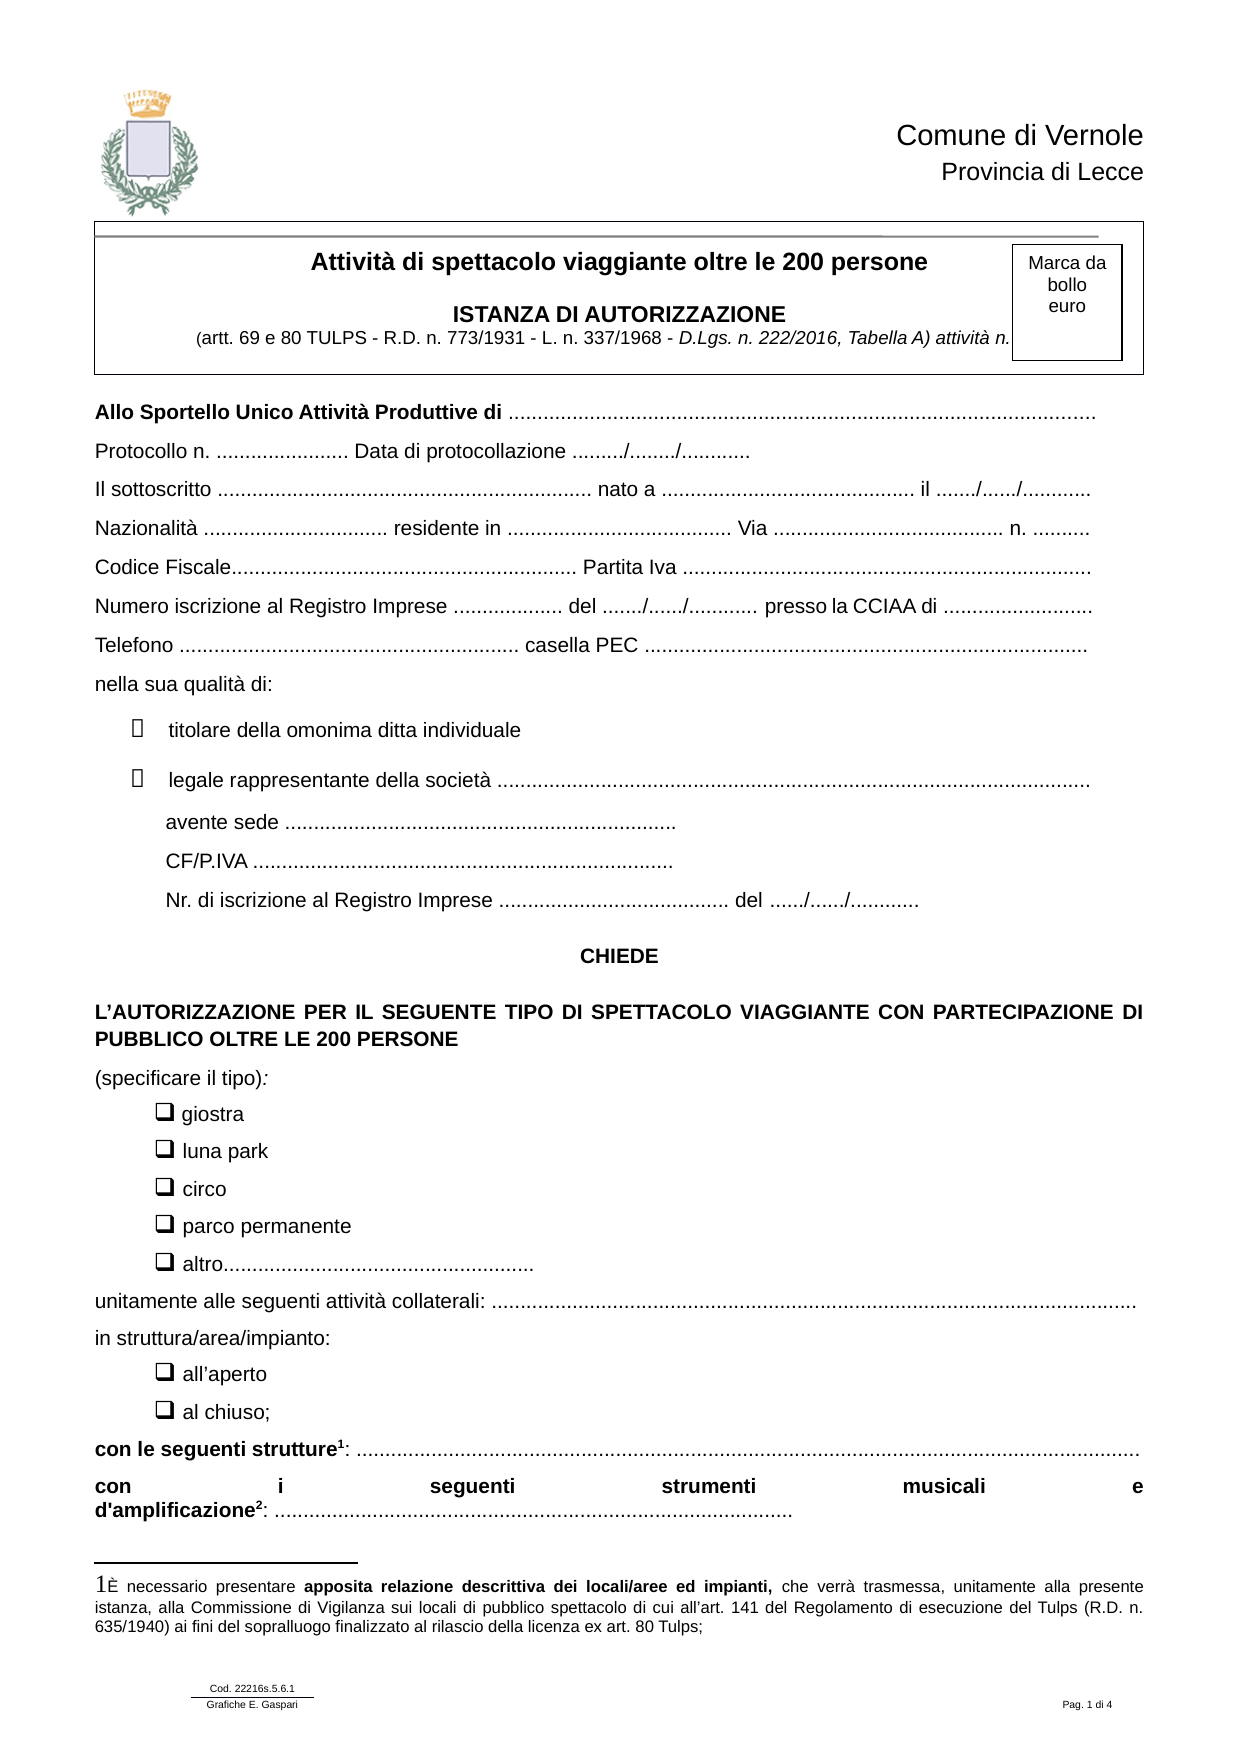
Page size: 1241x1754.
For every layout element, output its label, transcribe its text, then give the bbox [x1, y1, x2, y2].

text (specificare il tipo): [94, 1065, 1144, 1089]
text Provincia di Lecce [200, 157, 1144, 185]
text Telefono ........................................................... casella PEC ............................................................................. [94, 633, 1144, 657]
text  altro...................................................... [153, 1252, 1144, 1277]
text Comune di Vernole [200, 118, 1144, 152]
text CF/P.IVA ......................................................................... [165, 849, 1144, 873]
picture [98, 87, 200, 219]
text unitamente alle seguenti attività collaterali: ................................................................................................................ [94, 1289, 1144, 1313]
text  giostra [153, 1102, 1144, 1127]
text Nazionalità ................................ residente in ....................................... Via ........................................ n. .......... [94, 516, 1144, 540]
text L’AUTORIZZAZIONE PER IL SEGUENTE TIPO DI SPETTACOLO VIAGGIANTE CON PARTECIPAZIONE DI PUBBLICO OLTRE LE 200 PERSONE [94, 1000, 1144, 1051]
text Nr. di iscrizione al Registro Imprese ........................................ del ....../....../............ [165, 888, 1144, 912]
text  circo [153, 1177, 1144, 1202]
text nella sua qualità di: [94, 672, 1144, 696]
text Allo Sportello Unico Attività Produttive di [94, 399, 1144, 423]
text  legale rappresentante della società ....................................................................................................... [130, 760, 1144, 794]
table_header Attività di spettacolo viaggiante oltre le 200 persone ISTANZA DI AUTORIZZAZIONE (artt. 69 e 80 TULPS - R.D. n. 773/1931 - L. n. 337/1968 - D.Lgs. n. 222/2016, Tabella A) attività n. 82) [95, 222, 1143, 373]
text in struttura/area/impianto: [94, 1326, 1144, 1350]
text È necessario presentare apposita relazione descrittiva dei locali/aree ed impianti, che verrà trasmessa, unitamente alla presente istanza, alla Commissione di Vigilanza sui locali di pubblico spettacolo di cui all’art. 141 del Regolamento di esecuzione del Tulps (R.D. n. 635/1940) ai fini del sopralluogo finalizzato al rilascio della licenza ex art. 80 Tulps; [94, 1569, 1144, 1636]
text Protocollo n. ....................... Data di protocollazione ........./......../............ [94, 438, 1144, 462]
text  all’aperto [153, 1362, 1144, 1387]
text avente sede .................................................................... [165, 810, 1144, 834]
text CHIEDE [94, 944, 1144, 968]
text Codice Fiscale............................................................ Partita Iva ....................................................................... [94, 555, 1144, 579]
text Il sottoscritto ................................................................. nato a ............................................ il ......./....../............ [94, 477, 1144, 501]
text  al chiuso; [153, 1400, 1144, 1425]
text Numero iscrizione al Registro Imprese ................... del ......./....../............ presso la CCIAA di .......................... [94, 594, 1144, 618]
text  parco permanente [153, 1214, 1144, 1239]
text  luna park [153, 1139, 1144, 1164]
text con le seguenti strutture: ........................................................................................................................................ [94, 1437, 1144, 1461]
text con i seguenti strumenti musicali e d'amplificazione: .......................................................................................... [94, 1474, 1144, 1522]
text  titolare della omonima ditta individuale [130, 710, 1144, 744]
